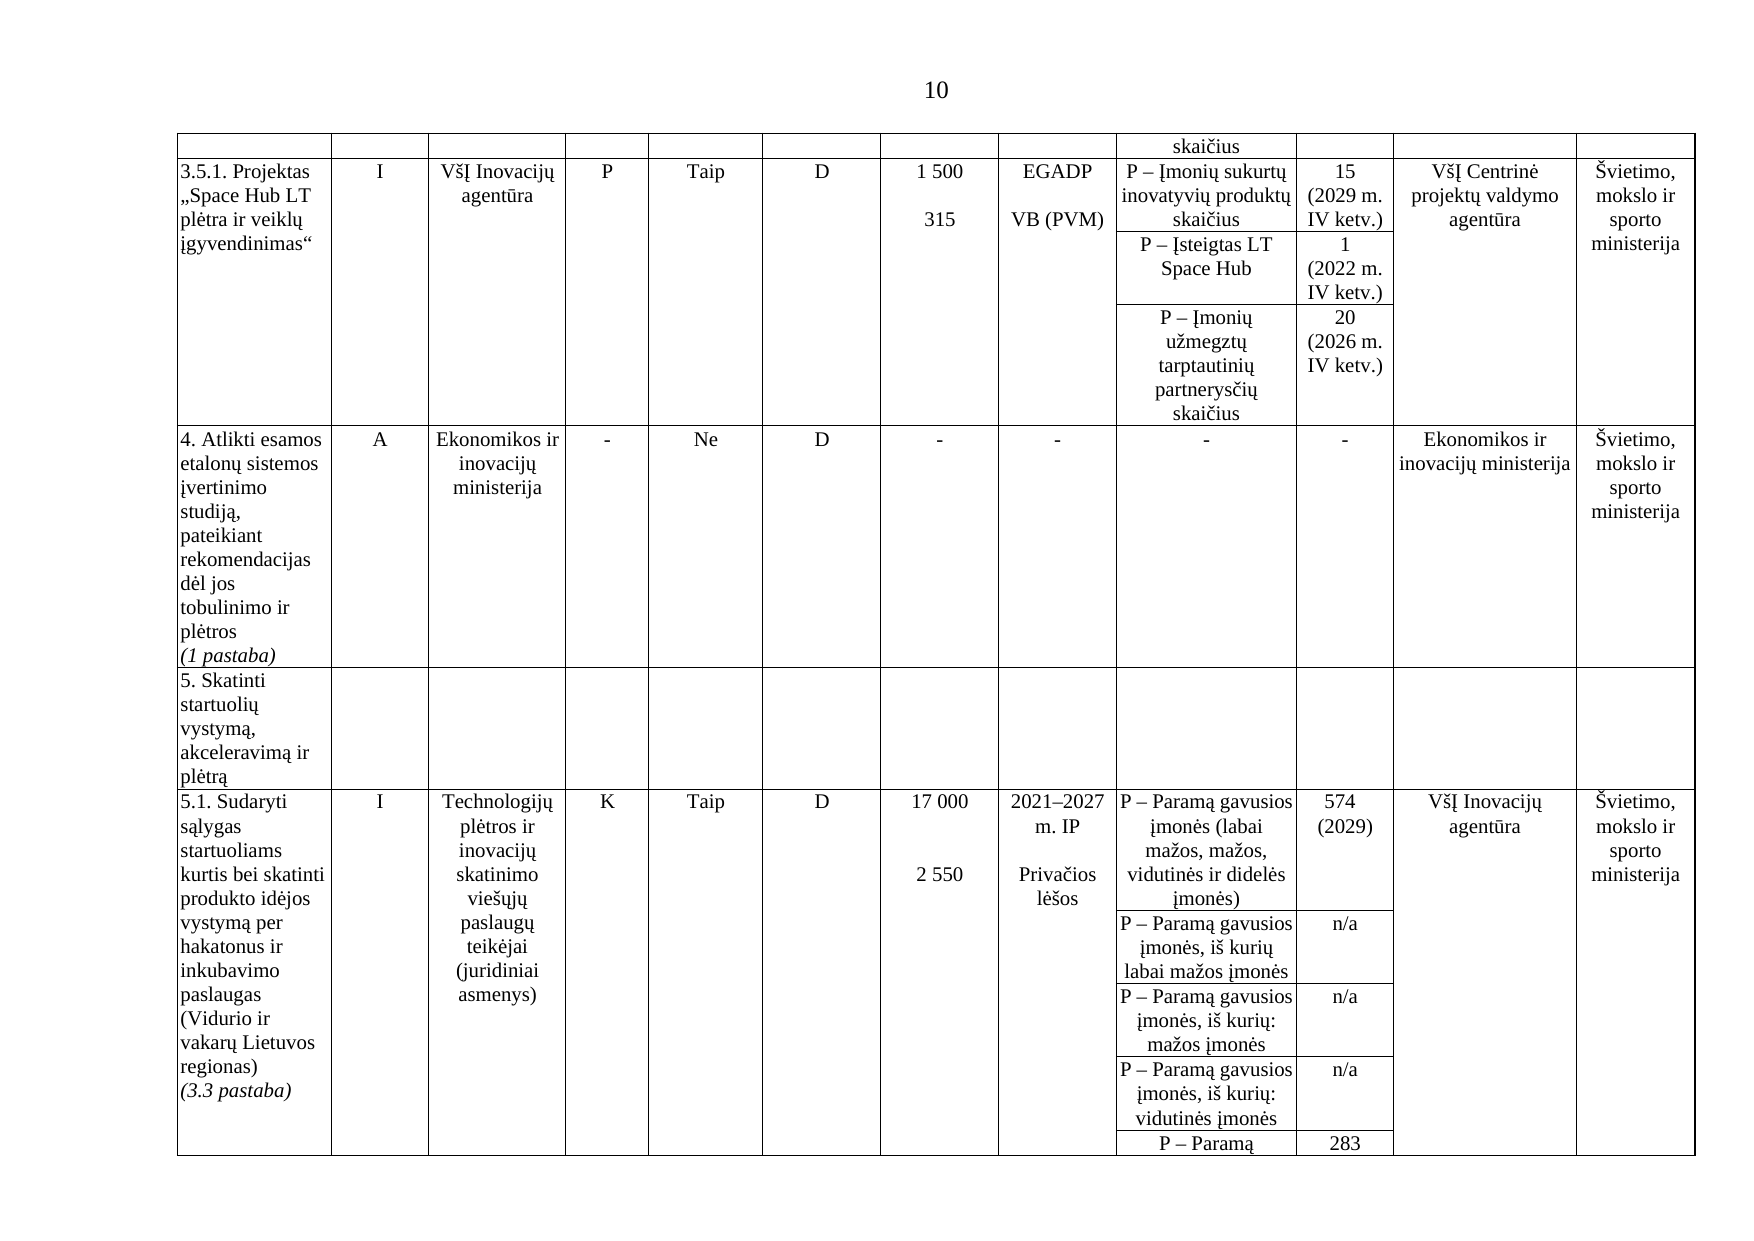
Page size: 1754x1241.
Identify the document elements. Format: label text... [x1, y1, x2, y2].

table_cell VšĮ Inovacijų agentūra [1394, 790, 1576, 1154]
table_cell [178, 134, 331, 158]
table_cell 5. Skatinti startuolių vystymą, akceleravimą ir plėtrą [178, 668, 331, 788]
table_cell - [1297, 426, 1393, 667]
table_cell P – Įsteigtas LT Space Hub [1117, 232, 1296, 304]
table_cell VšĮ Inovacijų agentūra [429, 159, 565, 425]
table_cell Ne [649, 426, 762, 667]
table_cell skaičius [1117, 134, 1296, 158]
table_cell [1394, 668, 1576, 788]
table_cell [429, 134, 565, 158]
table_cell 1 500 315 [881, 159, 998, 425]
table_cell 20 (2026 m. IV ketv.) [1297, 305, 1393, 425]
table_cell Ekonomikos ir inovacijų ministerija [429, 426, 565, 667]
table_cell 2021–2027 m. IP Privačios lėšos [999, 790, 1116, 1154]
table_cell P [566, 159, 648, 425]
table_cell D [763, 790, 880, 1154]
table_cell Taip [649, 159, 762, 425]
table_cell n/a [1297, 911, 1393, 983]
table_cell [649, 134, 762, 158]
table_cell 3.5.1. Projektas „Space Hub LT plėtra ir veiklų įgyvendinimas“ [178, 159, 331, 425]
table_cell Švietimo, mokslo ir sporto ministerija [1577, 426, 1694, 667]
table_cell P – Paramą gavusios įmonės, iš kurių: mažos įmonės [1117, 984, 1296, 1056]
table_cell [566, 134, 648, 158]
table_cell 283 [1297, 1131, 1393, 1154]
table_cell [763, 668, 880, 788]
table_cell 15 (2029 m. IV ketv.) [1297, 159, 1393, 231]
table_cell D [763, 159, 880, 425]
table_cell 5.1. Sudaryti sąlygas startuoliams kurtis bei skatinti produkto idėjos vystymą per hakatonus ir inkubavimo paslaugas (Vidurio ir vakarų Lietuvos regionas) (3.3 pastaba) [178, 790, 331, 1154]
table_cell Švietimo, mokslo ir sporto ministerija [1577, 159, 1694, 425]
table_cell A [332, 426, 428, 667]
table_cell P – Įmonių sukurtų inovatyvių produktų skaičius [1117, 159, 1296, 231]
table_cell I [332, 790, 428, 1154]
table_cell Taip [649, 790, 762, 1154]
table_cell [763, 134, 880, 158]
table_cell n/a [1297, 984, 1393, 1056]
table_cell [566, 668, 648, 788]
table_cell 17 000 2 550 [881, 790, 998, 1154]
table_cell - [881, 426, 998, 667]
table_cell [332, 134, 428, 158]
table_cell [999, 668, 1116, 788]
table_cell 4. Atlikti esamos etalonų sistemos įvertinimo studiją, pateikiant rekomendacijas dėl jos tobulinimo ir plėtros (1 pastaba) [178, 426, 331, 667]
table_cell [1297, 134, 1393, 158]
table_cell [1577, 134, 1694, 158]
table_cell Ekonomikos ir inovacijų ministerija [1394, 426, 1576, 667]
table_cell [881, 668, 998, 788]
table_cell - [566, 426, 648, 667]
table_cell P – Paramą gavusios įmonės, iš kurių: vidutinės įmonės [1117, 1057, 1296, 1129]
table_cell P – Paramą [1117, 1131, 1296, 1154]
table_cell - [999, 426, 1116, 667]
table_cell VšĮ Centrinė projektų valdymo agentūra [1394, 159, 1576, 425]
table_cell 574 (2029) [1297, 790, 1393, 910]
table_cell I [332, 159, 428, 425]
table_cell [429, 668, 565, 788]
table_cell [1577, 668, 1694, 788]
table_cell [1117, 668, 1296, 788]
table_cell D [763, 426, 880, 667]
table_cell P – Paramą gavusios įmonės, iš kurių labai mažos įmonės [1117, 911, 1296, 983]
table_cell [332, 668, 428, 788]
table_cell P – Paramą gavusios įmonės (labai mažos, mažos, vidutinės ir didelės įmonės) [1117, 790, 1296, 910]
table_cell 1 (2022 m. IV ketv.) [1297, 232, 1393, 304]
table_cell EGADP VB (PVM) [999, 159, 1116, 425]
table_cell Technologijų plėtros ir inovacijų skatinimo viešųjų paslaugų teikėjai (juridiniai asmenys) [429, 790, 565, 1154]
table_cell P – Įmonių užmegztų tarptautinių partnerysčių skaičius [1117, 305, 1296, 425]
table_cell [881, 134, 998, 158]
table_cell [1297, 668, 1393, 788]
table_cell - [1117, 426, 1296, 667]
table_cell Švietimo, mokslo ir sporto ministerija [1577, 790, 1694, 1154]
table_cell [1394, 134, 1576, 158]
table_cell [649, 668, 762, 788]
table_cell n/a [1297, 1057, 1393, 1129]
table_cell [999, 134, 1116, 158]
table_cell K [566, 790, 648, 1154]
